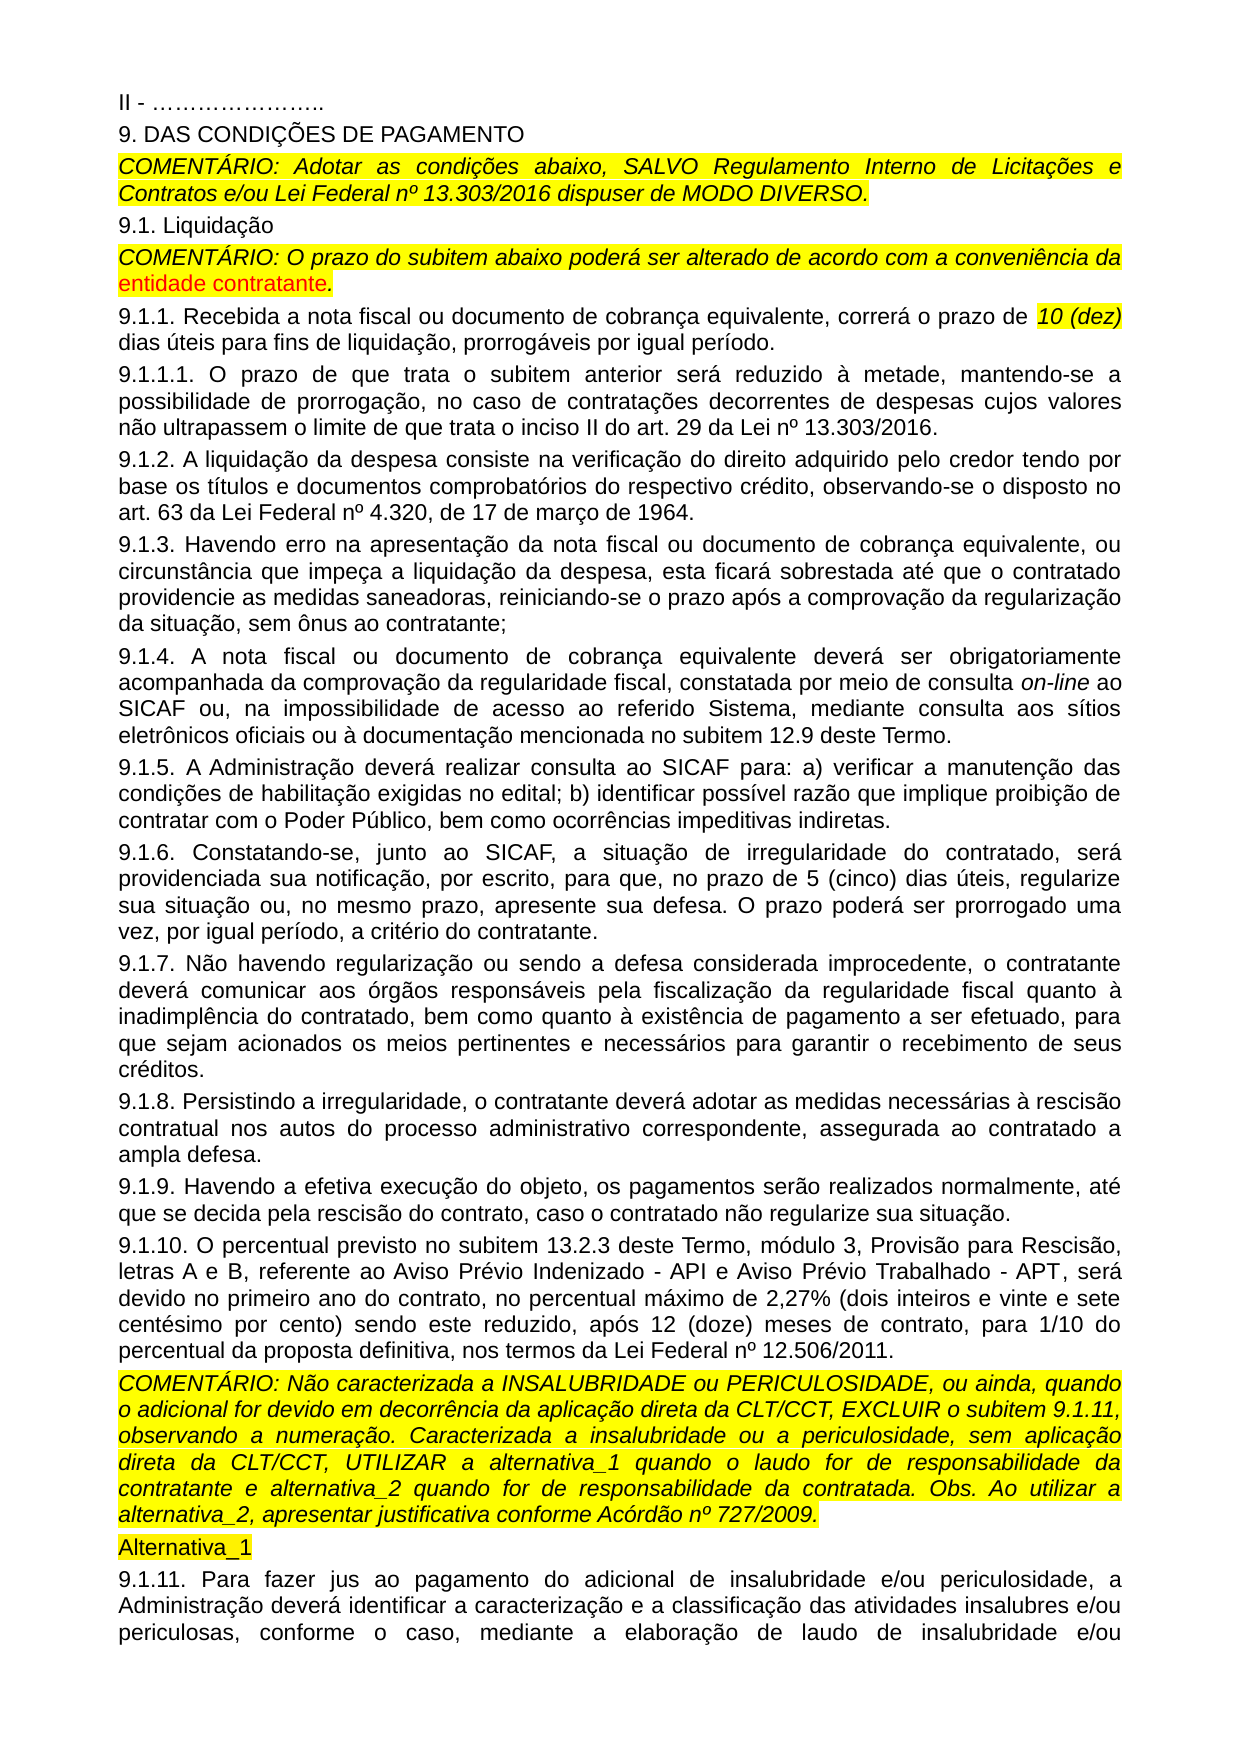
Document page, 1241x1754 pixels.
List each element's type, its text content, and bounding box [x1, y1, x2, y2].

text 9.1.1. Recebida a nota fiscal ou documento de cobrança equivalente, correrá o prazo de 10 (dez) dias úteis para fins de liquidação, prorrogáveis por igual período. [118, 303, 1122, 355]
text 9. DAS CONDIÇÕES DE PAGAMENTO [118, 121, 1122, 147]
text 9.1. Liquidação [118, 212, 1122, 238]
text 9.1.6. Constatando-se, junto ao SICAF, a situação de irregularidade do contratado, será providenciada sua notificação, por escrito, para que, no prazo de 5 (cinco) dias úteis, regularize sua situação ou, no mesmo prazo, apresente sua defesa. O prazo poderá ser prorrogado uma vez, por igual período, a critério do contratante. [118, 839, 1122, 944]
text 9.1.3. Havendo erro na apresentação da nota fiscal ou documento de cobrança equivalente, ou circunstância que impeça a liquidação da despesa, esta ficará sobrestada até que o contratado providencie as medidas saneadoras, reiniciando-se o prazo após a comprovação da regularização da situação, sem ônus ao contratante; [118, 531, 1122, 637]
text COMENTÁRIO: Adotar as condições abaixo, SALVO Regulamento Interno de Licitações e Contratos e/ou Lei Federal nº 13.303/2016 dispuser de MODO DIVERSO. [118, 153, 1122, 206]
text 9.1.8. Persistindo a irregularidade, o contratante deverá adotar as medidas necessárias à rescisão contratual nos autos do processo administrativo correspondente, assegurada ao contratado a ampla defesa. [118, 1088, 1122, 1167]
text 9.1.2. A liquidação da despesa consiste na verificação do direito adquirido pelo credor tendo por base os títulos e documentos comprobatórios do respectivo crédito, observando-se o disposto no art. 63 da Lei Federal nº 4.320, de 17 de março de 1964. [118, 446, 1122, 525]
text COMENTÁRIO: O prazo do subitem abaixo poderá ser alterado de acordo com a conveniência da entidade contratante. [118, 244, 1122, 297]
text II - ………………….. [118, 88, 1122, 115]
text COMENTÁRIO: Não caracterizada a INSALUBRIDADE ou PERICULOSIDADE, ou ainda, quando o adicional for devido em decorrência da aplicação direta da CLT/CCT, EXCLUIR o subitem 9.1.11, observando a numeração. Caracterizada a insalubridade ou a periculosidade, sem aplicação direta da CLT/CCT, UTILIZAR a alternativa_1 quando o laudo for de responsabilidade da contratante e alternativa_2 quando for de responsabilidade da contratada. Obs. Ao utilizar a alternativa_2, apresentar justificativa conforme Acórdão nº 727/2009. [118, 1369, 1122, 1528]
text 9.1.11. Para fazer jus ao pagamento do adicional de insalubridade e/ou periculosidade, a Administração deverá identificar a caracterização e a classificação das atividades insalubres e/ou periculosas, conforme o caso, mediante a elaboração de laudo de insalubridade e/ou [118, 1566, 1122, 1645]
text 9.1.10. O percentual previsto no subitem 13.2.3 deste Termo, módulo 3, Provisão para Rescisão, letras A e B, referente ao Aviso Prévio Indenizado - API e Aviso Prévio Trabalhado - APT, será devido no primeiro ano do contrato, no percentual máximo de 2,27% (dois inteiros e vinte e sete centésimo por cento) sendo este reduzido, após 12 (doze) meses de contrato, para 1/10 do percentual da proposta definitiva, nos termos da Lei Federal nº 12.506/2011. [118, 1232, 1122, 1363]
text 9.1.9. Havendo a efetiva execução do objeto, os pagamentos serão realizados normalmente, até que se decida pela rescisão do contrato, caso o contratado não regularize sua situação. [118, 1173, 1122, 1226]
text 9.1.1.1. O prazo de que trata o subitem anterior será reduzido à metade, mantendo-se a possibilidade de prorrogação, no caso de contratações decorrentes de despesas cujos valores não ultrapassem o limite de que trata o inciso II do art. 29 da Lei nº 13.303/2016. [118, 361, 1122, 440]
text Alternativa_1 [118, 1533, 1122, 1560]
text 9.1.4. A nota fiscal ou documento de cobrança equivalente deverá ser obrigatoriamente acompanhada da comprovação da regularidade fiscal, constatada por meio de consulta on-line ao SICAF ou, na impossibilidade de acesso ao referido Sistema, mediante consulta aos sítios eletrônicos oficiais ou à documentação mencionada no subitem 12.9 deste Termo. [118, 643, 1122, 748]
text 9.1.5. A Administração deverá realizar consulta ao SICAF para: a) verificar a manutenção das condições de habilitação exigidas no edital; b) identificar possível razão que implique proibição de contratar com o Poder Público, bem como ocorrências impeditivas indiretas. [118, 754, 1122, 833]
text 9.1.7. Não havendo regularização ou sendo a defesa considerada improcedente, o contratante deverá comunicar aos órgãos responsáveis pela fiscalização da regularidade fiscal quanto à inadimplência do contratado, bem como quanto à existência de pagamento a ser efetuado, para que sejam acionados os meios pertinentes e necessários para garantir o recebimento de seus créditos. [118, 950, 1122, 1082]
